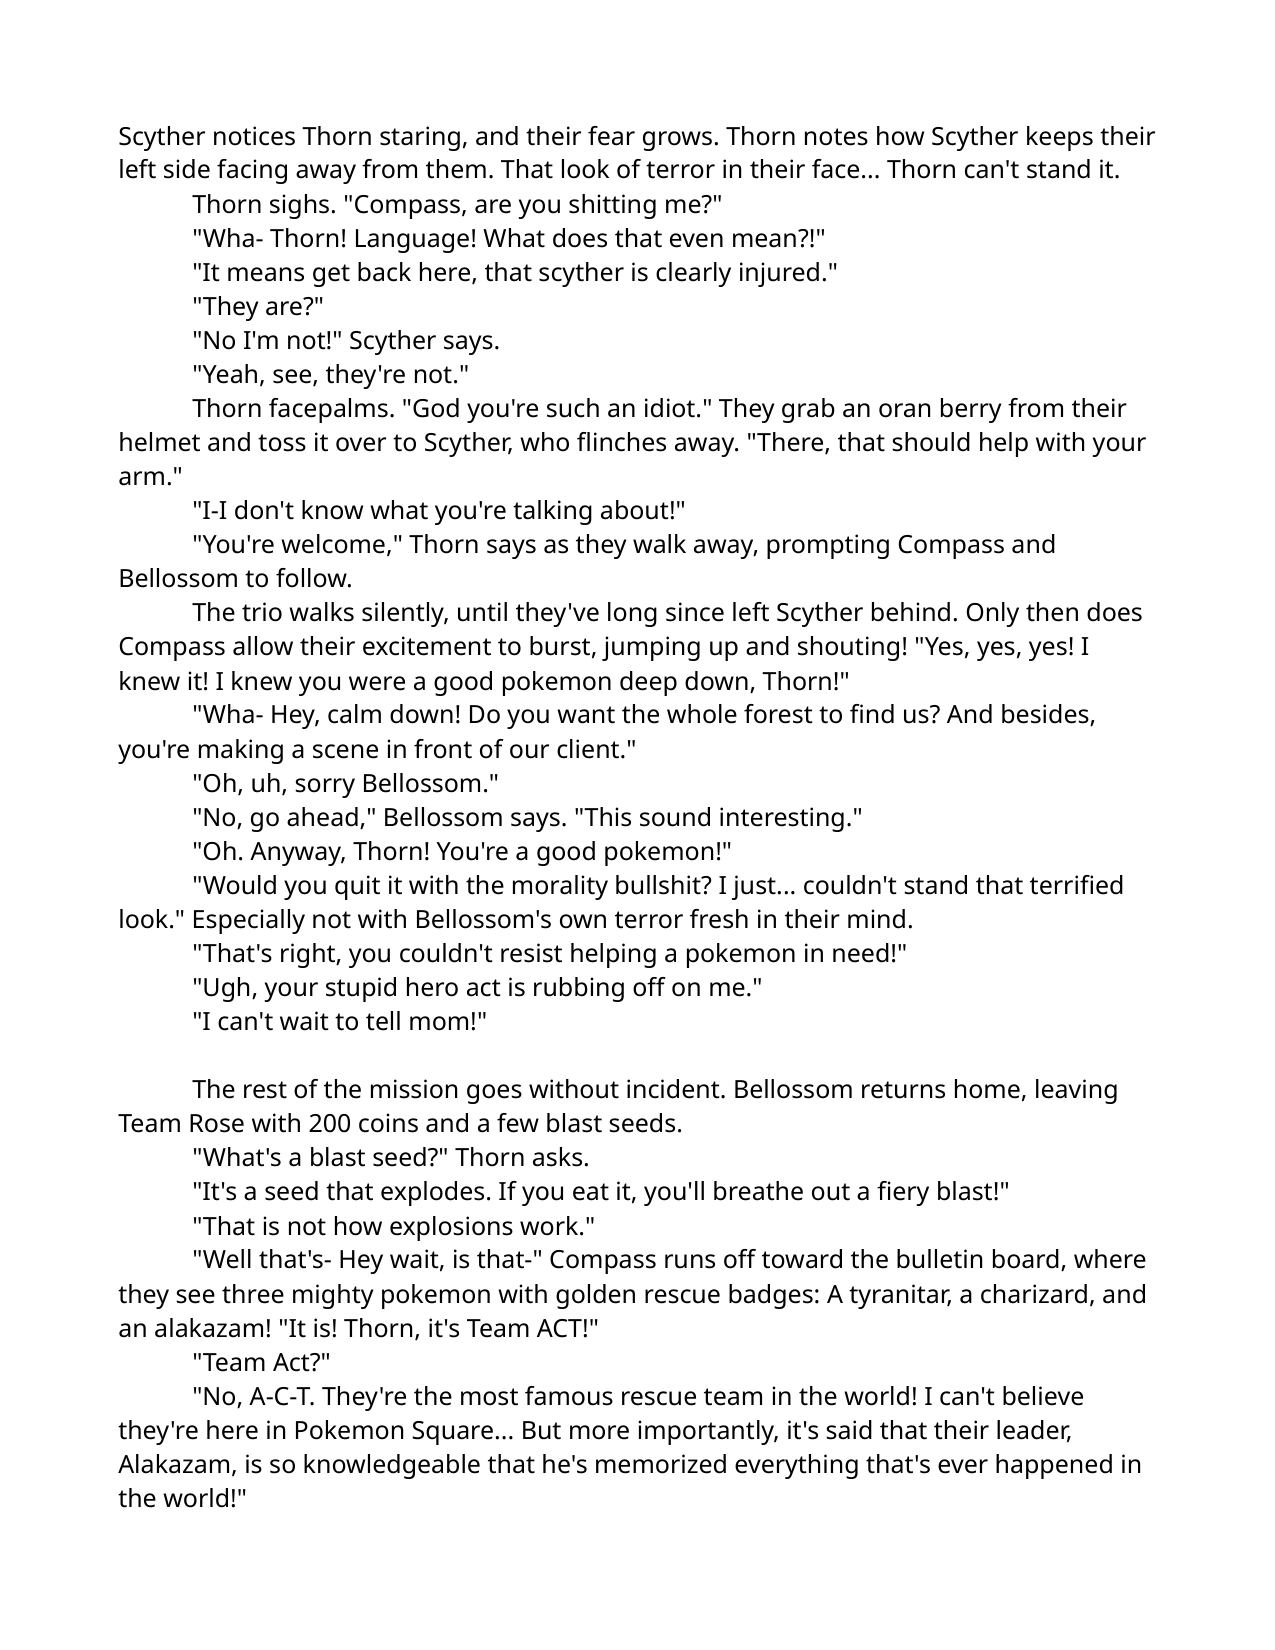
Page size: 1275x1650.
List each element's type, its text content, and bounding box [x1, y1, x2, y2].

text "Would you quit it with the morality bullshit? I just... couldn't stand that terrified look." Especially not with Bellossom's own terror fresh in their mind. [118, 867, 1157, 936]
text The rest of the mission goes without incident. Bellossom returns home, leaving Team Rose with 200 coins and a few blast seeds. [118, 1072, 1157, 1140]
text The trio walks silently, until they've long since left Scyther behind. Only then does Compass allow their excitement to burst, jumping up and shouting! "Yes, yes, yes! I knew it! I knew you were a good pokemon deep down, Thorn!" [118, 595, 1157, 697]
text "You're welcome," Thorn says as they walk away, prompting Compass and Bellossom to follow. [118, 527, 1157, 595]
text Thorn sighs. "Compass, are you shitting me?" [118, 186, 1157, 220]
text "It means get back here, that scyther is clearly injured." [118, 254, 1157, 288]
text "Oh. Anyway, Thorn! You're a good pokemon!" [118, 833, 1157, 867]
text "Yeah, see, they're not." [118, 357, 1157, 391]
text "It's a seed that explodes. If you eat it, you'll breathe out a fiery blast!" [118, 1174, 1157, 1208]
text "They are?" [118, 288, 1157, 322]
text "No, go ahead," Bellossom says. "This sound interesting." [118, 799, 1157, 833]
text "No, A-C-T. They're the most famous rescue team in the world! I can't believe they're here in Pokemon Square... But more importantly, it's said that their leader, Alakazam, is so knowledgeable that he's memorized everything that's ever happened in the world!" [118, 1378, 1157, 1515]
text "Well that's- Hey wait, is that-" Compass runs off toward the bulletin board, where they see three mighty pokemon with golden rescue badges: A tyranitar, a charizard, and an alakazam! "It is! Thorn, it's Team ACT!" [118, 1242, 1157, 1344]
text "I-I don't know what you're talking about!" [118, 493, 1157, 527]
text "No I'm not!" Scyther says. [118, 322, 1157, 357]
text "Oh, uh, sorry Bellossom." [118, 765, 1157, 799]
text Thorn facepalms. "God you're such an idiot." They grab an oran berry from their helmet and toss it over to Scyther, who flinches away. "There, that should help with your arm." [118, 391, 1157, 493]
text "I can't wait to tell mom!" [118, 1004, 1157, 1038]
text Scyther notices Thorn staring, and their fear grows. Thorn notes how Scyther keeps their left side facing away from them. That look of terror in their face... Thorn can't stand it. [118, 118, 1157, 186]
text "Wha- Hey, calm down! Do you want the whole forest to find us? And besides, you're making a scene in front of our client." [118, 697, 1157, 765]
text "That is not how explosions work." [118, 1208, 1157, 1242]
text "Ugh, your stupid hero act is rubbing off on me." [118, 970, 1157, 1004]
text "That's right, you couldn't resist helping a pokemon in need!" [118, 936, 1157, 970]
text "Wha- Thorn! Language! What does that even mean?!" [118, 220, 1157, 254]
text "Team Act?" [118, 1344, 1157, 1378]
text "What's a blast seed?" Thorn asks. [118, 1140, 1157, 1174]
